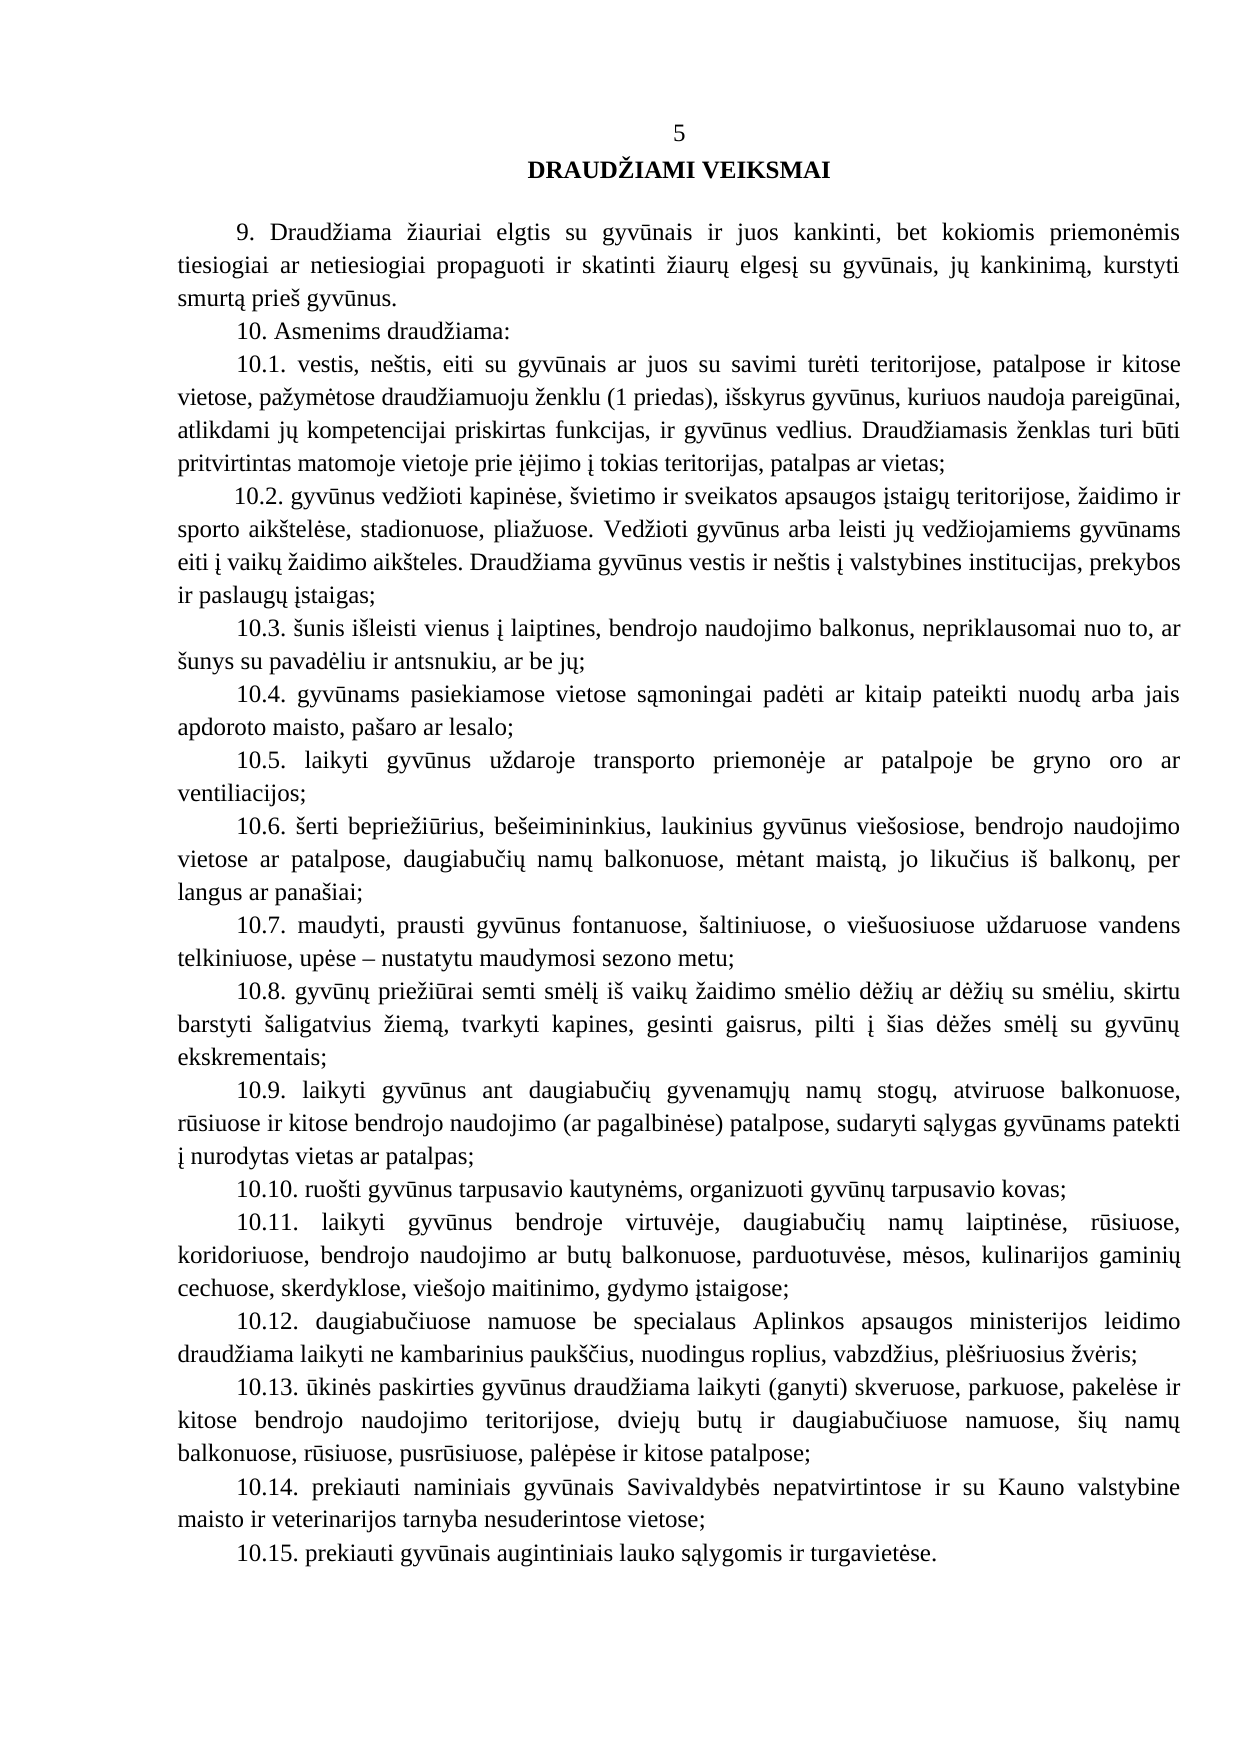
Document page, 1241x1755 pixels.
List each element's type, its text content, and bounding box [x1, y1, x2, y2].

text 10.12. daugiabučiuose namuose be specialaus Aplinkos apsaugos ministerijos leidimo draudžiama laikyti ne kambarinius paukščius, nuodingus roplius, vabzdžius, plėšriuosius žvėris; [177, 1306, 1181, 1368]
text 10.10. ruošti gyvūnus tarpusavio kautynėms, organizuoti gyvūnų tarpusavio kovas; [177, 1174, 1181, 1203]
text 10.9. laikyti gyvūnus ant daugiabučių gyvenamųjų namų stogų, atviruose balkonuose, rūsiuose ir kitose bendrojo naudojimo (ar pagalbinėse) patalpose, sudaryti sąlygas gyvūnams patekti į nurodytas vietas ar patalpas; [177, 1075, 1181, 1170]
text 9. Draudžiama žiauriai elgtis su gyvūnais ir juos kankinti, bet kokiomis priemonėmis tiesiogiai ar netiesiogiai propaguoti ir skatinti žiaurų elgesį su gyvūnais, jų kankinimą, kurstyti smurtą prieš gyvūnus. [177, 217, 1181, 312]
text 10.3. šunis išleisti vienus į laiptines, bendrojo naudojimo balkonus, nepriklausomai nuo to, ar šunys su pavadėliu ir antsnukiu, ar be jų; [177, 613, 1181, 675]
text 10.11. laikyti gyvūnus bendroje virtuvėje, daugiabučių namų laiptinėse, rūsiuose, koridoriuose, bendrojo naudojimo ar butų balkonuose, parduotuvėse, mėsos, kulinarijos gaminių cechuose, skerdyklose, viešojo maitinimo, gydymo įstaigose; [177, 1207, 1181, 1302]
text 10.15. prekiauti gyvūnais augintiniais lauko sąlygomis ir turgavietėse. [177, 1538, 1181, 1566]
text 10.4. gyvūnams pasiekiamose vietose sąmoningai padėti ar kitaip pateikti nuodų arba jais apdoroto maisto, pašaro ar lesalo; [177, 679, 1181, 741]
text 10.6. šerti bepriežiūrius, bešeimininkius, laukinius gyvūnus viešosiose, bendrojo naudojimo vietose ar patalpose, daugiabučių namų balkonuose, mėtant maistą, jo likučius iš balkonų, per langus ar panašiai; [177, 811, 1181, 906]
text 10.7. maudyti, prausti gyvūnus fontanuose, šaltiniuose, o viešuosiuose uždaruose vandens telkiniuose, upėse – nustatytu maudymosi sezono metu; [177, 910, 1181, 972]
text 10.14. prekiauti naminiais gyvūnais Savivaldybės nepatvirtintose ir su Kauno valstybine maisto ir veterinarijos tarnyba nesuderintose vietose; [177, 1472, 1181, 1533]
text 10.5. laikyti gyvūnus uždaroje transporto priemonėje ar patalpoje be gryno oro ar ventiliacijos; [177, 745, 1181, 807]
text 10.13. ūkinės paskirties gyvūnus draudžiama laikyti (ganyti) skveruose, parkuose, pakelėse ir kitose bendrojo naudojimo teritorijose, dviejų butų ir daugiabučiuose namuose, šių namų balkonuose, rūsiuose, pusrūsiuose, palėpėse ir kitose patalpose; [177, 1372, 1181, 1467]
text DRAUDŽIAMI VEIKSMAI [177, 155, 1181, 184]
text 10.8. gyvūnų priežiūrai semti smėlį iš vaikų žaidimo smėlio dėžių ar dėžių su smėliu, skirtu barstyti šaligatvius žiemą, tvarkyti kapines, gesinti gaisrus, pilti į šias dėžes smėlį su gyvūnų ekskrementais; [177, 976, 1181, 1071]
text 10.1. vestis, neštis, eiti su gyvūnais ar juos su savimi turėti teritorijose, patalpose ir kitose vietose, pažymėtose draudžiamuoju ženklu (1 priedas), išskyrus gyvūnus, kuriuos naudoja pareigūnai, atlikdami jų kompetencijai priskirtas funkcijas, ir gyvūnus vedlius. Draudžiamasis ženklas turi būti pritvirtintas matomoje vietoje prie įėjimo į tokias teritorijas, patalpas ar vietas; [177, 349, 1181, 477]
text 10.2. gyvūnus vedžioti kapinėse, švietimo ir sveikatos apsaugos įstaigų teritorijose, žaidimo ir sporto aikštelėse, stadionuose, pliažuose. Vedžioti gyvūnus arba leisti jų vedžiojamiems gyvūnams eiti į vaikų žaidimo aikšteles. Draudžiama gyvūnus vestis ir neštis į valstybines institucijas, prekybos ir paslaugų įstaigas; [177, 481, 1181, 609]
text 10. Asmenims draudžiama: [177, 316, 1181, 344]
